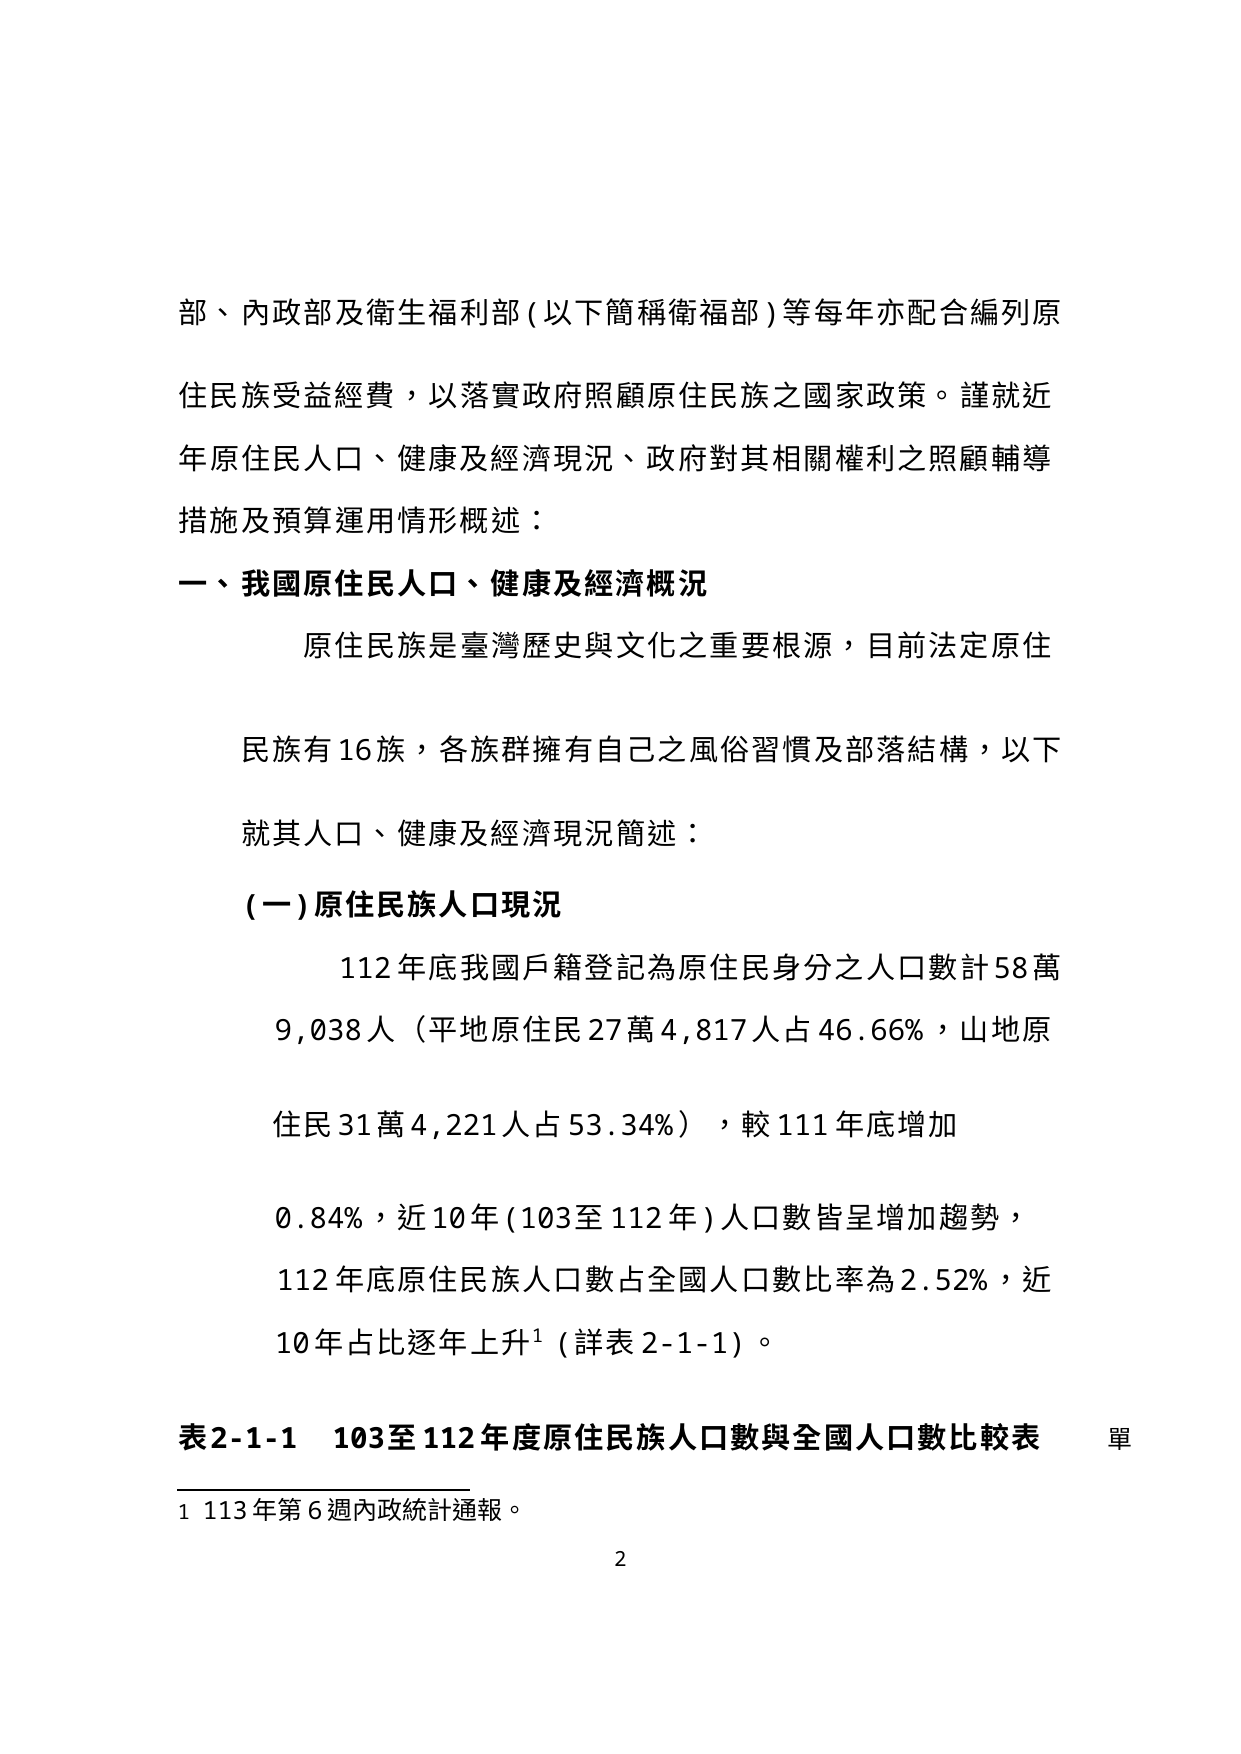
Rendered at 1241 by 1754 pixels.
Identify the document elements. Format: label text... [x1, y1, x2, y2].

text 部、內政部及衛生福利部(以下簡稱衛福部)等每年亦配合編列原住民族受益經費，以落實政府照顧原住民族之國家政策。謹就近年原住民人口、健康及經濟現況、政府對其相關權利之照顧輔導措施及預算運用情形概述： [177, 227, 1063, 540]
text 原住民族是臺灣歷史與文化之重要根源，目前法定原住民族有16族，各族群擁有自己之風俗習慣及部落結構，以下就其人口、健康及經濟現況簡述： [236, 602, 1063, 852]
text 表2-1-1 103至112年度原住民族人口數與全國人口數比較表 單 [174, 1352, 1152, 1477]
text 113年第6週內政統計通報。 [177, 1491, 1063, 1527]
text 112年底我國戶籍登記為原住民身分之人口數計58萬9,038人（平地原住民27萬4,817人占46.66%，山地原住民31萬4,221人占53.34%），較111年底增加0.84%，近10年(103至112年)人口數皆呈增加趨勢，112年底原住民族人口數占全國人口數比率為2.52%，近10年占比逐年上升(詳表2-1-1)。 [266, 915, 1063, 1352]
text (一)原住民族人口現況 [236, 852, 1063, 915]
text 一、我國原住民人口、健康及經濟概況 [177, 540, 1063, 602]
